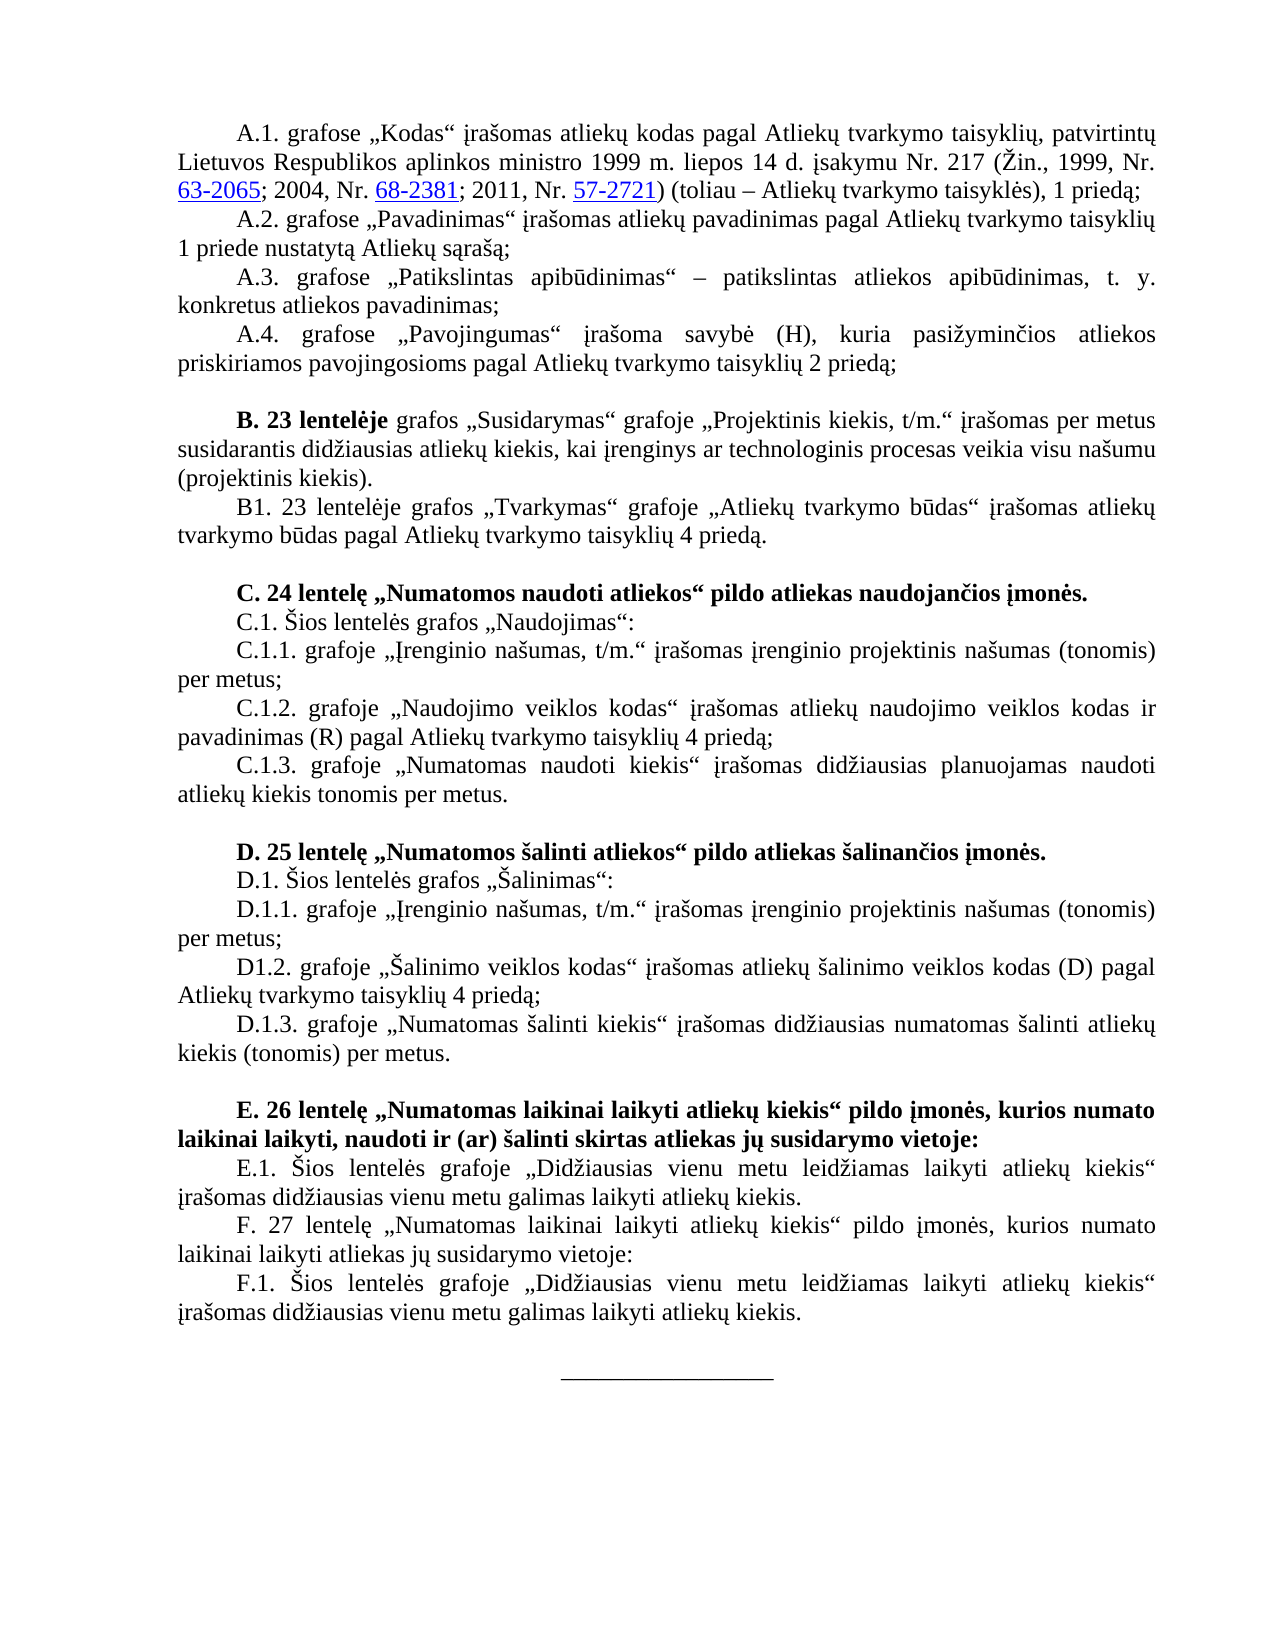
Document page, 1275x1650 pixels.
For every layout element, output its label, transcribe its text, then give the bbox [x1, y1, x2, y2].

text C.1. Šios lentelės grafos „Naudojimas“: [177, 607, 1157, 636]
text D. 25 lentelę „Numatomos šalinti atliekos“ pildo atliekas šalinančios įmonės. [177, 837, 1157, 866]
text C.1.3. grafoje „Numatomas naudoti kiekis“ įrašomas didžiausias planuojamas naudoti atliekų kiekis tonomis per metus. [177, 751, 1157, 808]
text F.1. Šios lentelės grafoje „Didžiausias vienu metu leidžiamas laikyti atliekų kiekis“ įrašomas didžiausias vienu metu galimas laikyti atliekų kiekis. [177, 1268, 1157, 1326]
text D.1.3. grafoje „Numatomas šalinti kiekis“ įrašomas didžiausias numatomas šalinti atliekų kiekis (tonomis) per metus. [177, 1009, 1157, 1067]
text D.1. Šios lentelės grafos „Šalinimas“: [177, 866, 1157, 894]
text F. 27 lentelę „Numatomas laikinai laikyti atliekų kiekis“ pildo įmonės, kurios numato laikinai laikyti atliekas jų susidarymo vietoje: [177, 1211, 1157, 1268]
text D1.2. grafoje „Šalinimo veiklos kodas“ įrašomas atliekų šalinimo veiklos kodas (D) pagal Atliekų tvarkymo taisyklių 4 priedą; [177, 952, 1157, 1009]
text D.1.1. grafoje „Įrenginio našumas, t/m.“ įrašomas įrenginio projektinis našumas (tonomis) per metus; [177, 894, 1157, 952]
text B. 23 lentelėje grafos „Susidarymas“ grafoje „Projektinis kiekis, t/m.“ įrašomas per metus susidarantis didžiausias atliekų kiekis, kai įrenginys ar technologinis procesas veikia visu našumu (projektinis kiekis). [177, 406, 1157, 492]
text C. 24 lentelę „Numatomos naudoti atliekos“ pildo atliekas naudojančios įmonės. [177, 578, 1157, 607]
text A.1. grafose „Kodas“ įrašomas atliekų kodas pagal Atliekų tvarkymo taisyklių, patvirtintų Lietuvos Respublikos aplinkos ministro 1999 m. liepos 14 d. įsakymu Nr. 217 (Žin., 1999, Nr. 63-2065; 2004, Nr. 68-2381; 2011, Nr. 57-2721) (toliau – Atliekų tvarkymo taisyklės), 1 priedą; [177, 118, 1157, 204]
text A.4. grafose „Pavojingumas“ įrašoma savybė (H), kuria pasižyminčios atliekos priskiriamos pavojingosioms pagal Atliekų tvarkymo taisyklių 2 priedą; [177, 319, 1157, 377]
text A.3. grafose „Patikslintas apibūdinimas“ – patikslintas atliekos apibūdinimas, t. y. konkretus atliekos pavadinimas; [177, 262, 1157, 319]
text A.2. grafose „Pavadinimas“ įrašomas atliekų pavadinimas pagal Atliekų tvarkymo taisyklių 1 priede nustatytą Atliekų sąrašą; [177, 204, 1157, 262]
text C.1.1. grafoje „Įrenginio našumas, t/m.“ įrašomas įrenginio projektinis našumas (tonomis) per metus; [177, 636, 1157, 693]
text C.1.2. grafoje „Naudojimo veiklos kodas“ įrašomas atliekų naudojimo veiklos kodas ir pavadinimas (R) pagal Atliekų tvarkymo taisyklių 4 priedą; [177, 693, 1157, 751]
text E. 26 lentelę „Numatomas laikinai laikyti atliekų kiekis“ pildo įmonės, kurios numato laikinai laikyti, naudoti ir (ar) šalinti skirtas atliekas jų susidarymo vietoje: [177, 1096, 1157, 1153]
text E.1. Šios lentelės grafoje „Didžiausias vienu metu leidžiamas laikyti atliekų kiekis“ įrašomas didžiausias vienu metu galimas laikyti atliekų kiekis. [177, 1153, 1157, 1211]
text _________________ [177, 1354, 1157, 1383]
text B1. 23 lentelėje grafos „Tvarkymas“ grafoje „Atliekų tvarkymo būdas“ įrašomas atliekų tvarkymo būdas pagal Atliekų tvarkymo taisyklių 4 priedą. [177, 492, 1157, 549]
